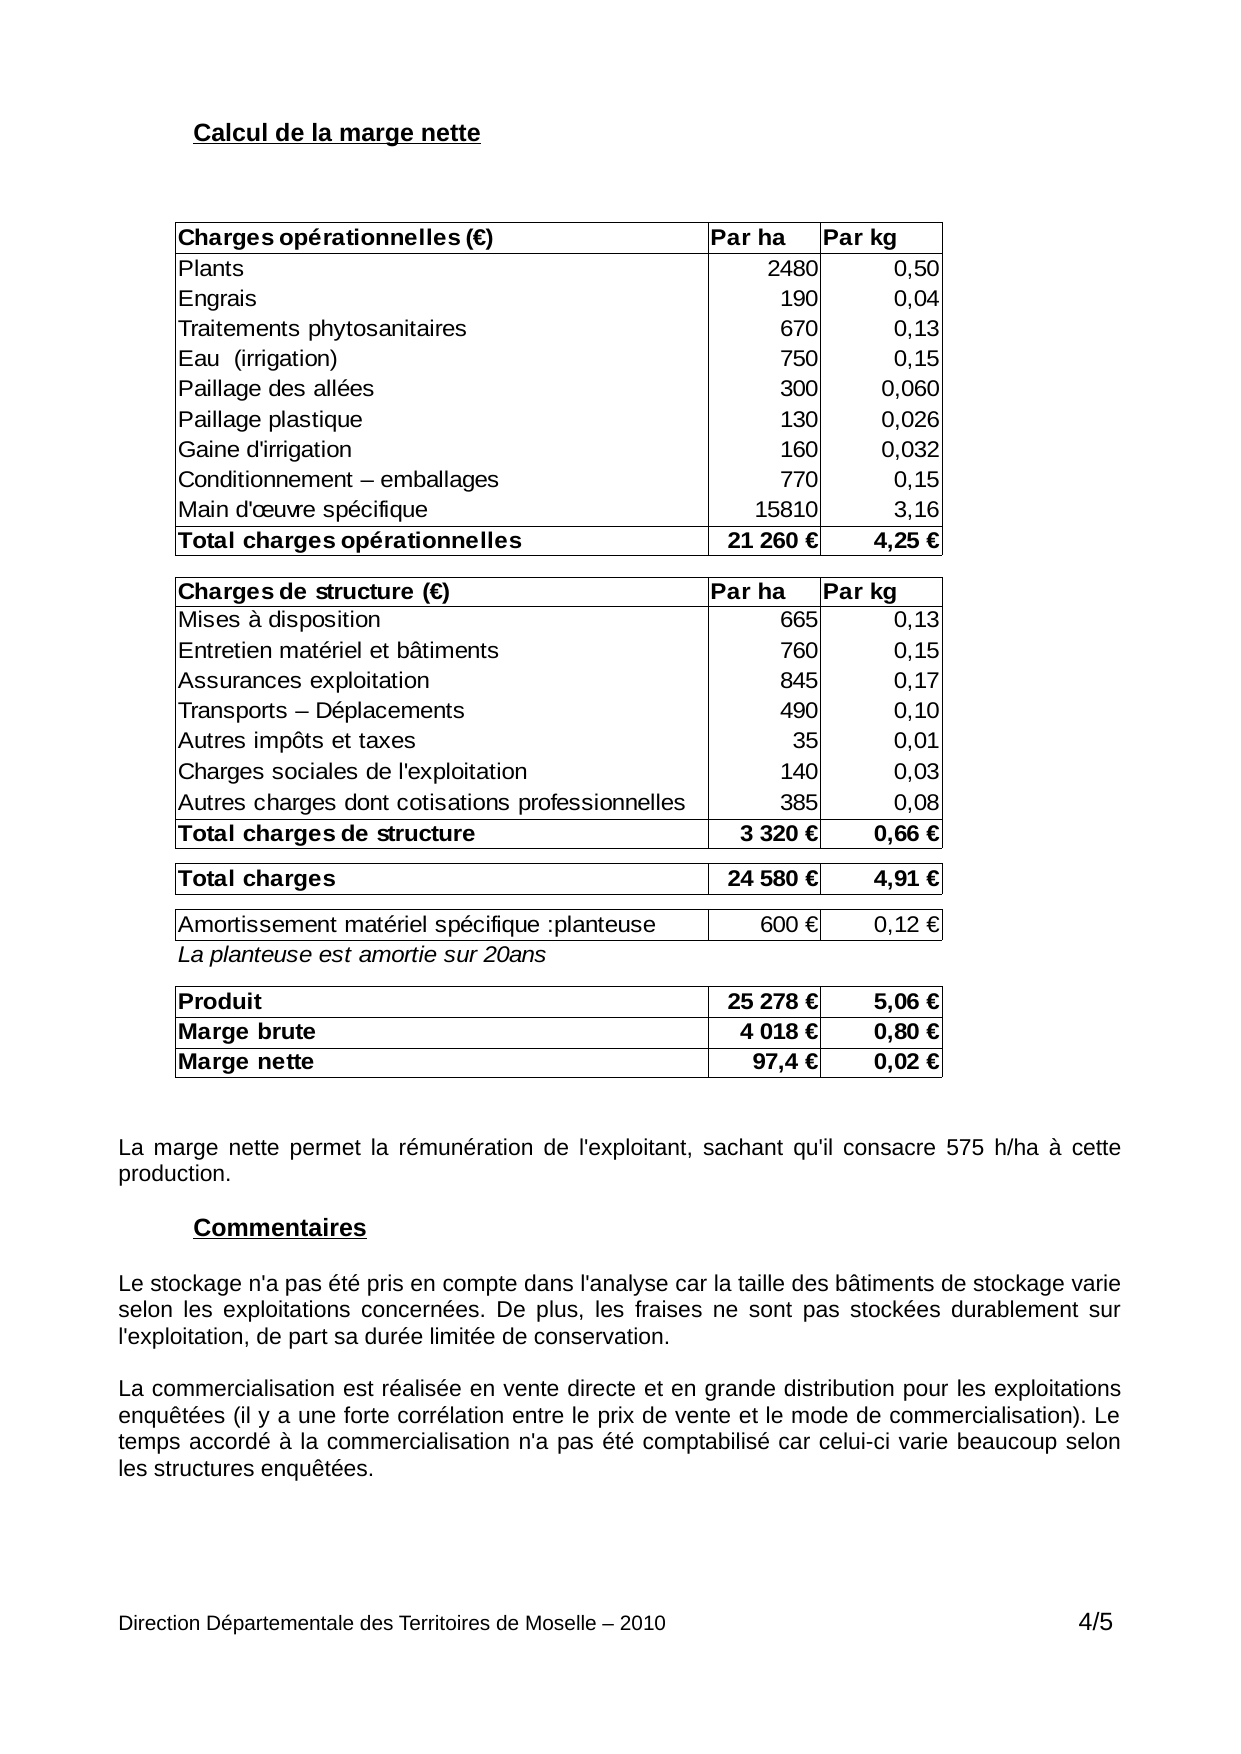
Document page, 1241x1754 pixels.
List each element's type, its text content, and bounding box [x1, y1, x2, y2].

list Calcul de la marge nette [156, 118, 1122, 147]
list Commentaires [156, 1212, 1122, 1241]
text Le stockage n'a pas été pris en compte dans l'analyse car la taille des bâtiments de stockage varie selon les exploitations concernées. De plus, les fraises ne sont pas stockées durablement sur l'exploitation, de part sa durée limitée de conservation. [118, 1270, 1122, 1349]
text La marge nette permet la rémunération de l'exploitant, sachant qu'il consacre 575 h/ha à cette production. [118, 1133, 1122, 1186]
text La commercialisation est réalisée en vente directe et en grande distribution pour les exploitations enquêtées (il y a une forte corrélation entre le prix de vente et le mode de commercialisation). Le temps accordé à la commercialisation n'a pas été comptabilisé car celui-ci varie beaucoup selon les structures enquêtées. [118, 1375, 1122, 1481]
